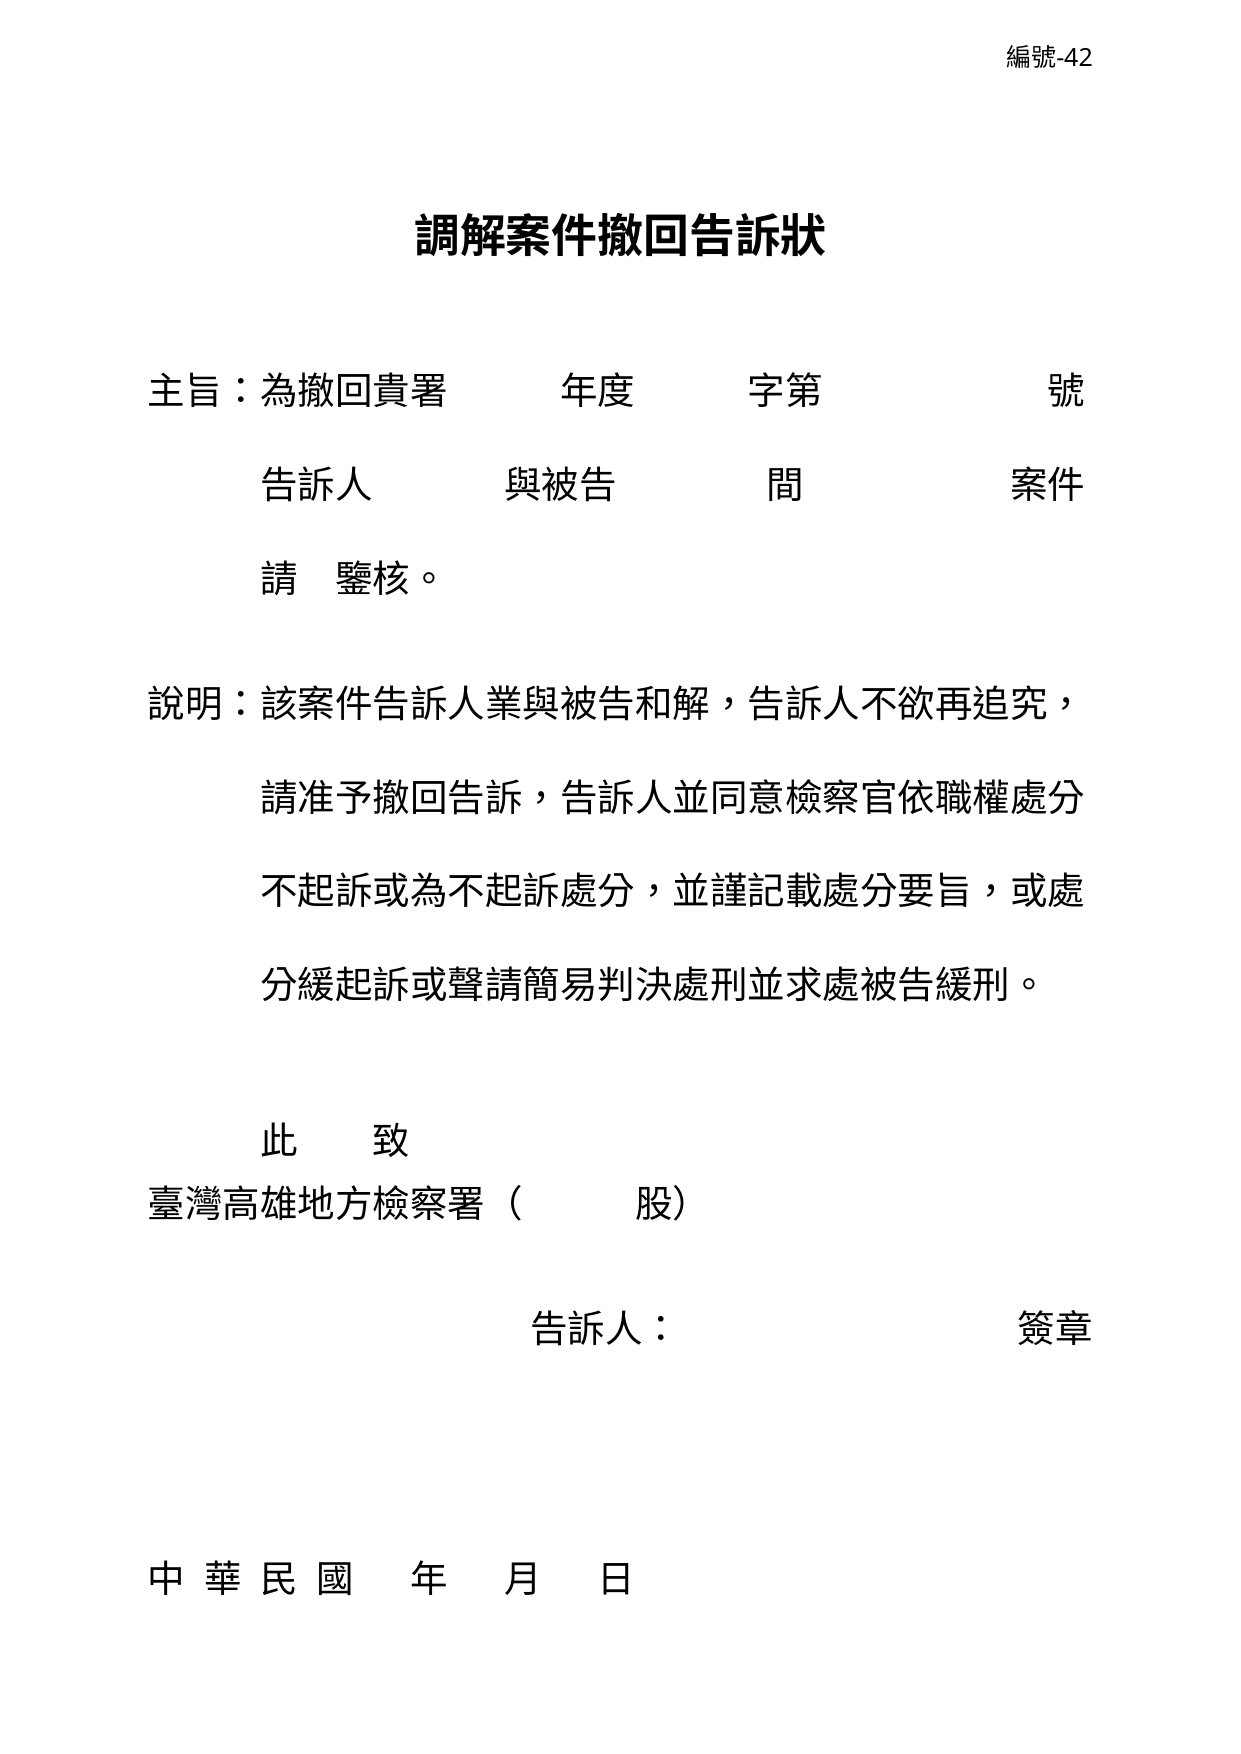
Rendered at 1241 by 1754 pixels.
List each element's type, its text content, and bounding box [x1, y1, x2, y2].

text 告訴人： 簽章 [148, 1284, 1092, 1347]
text 調解案件撤回告訴狀 [148, 159, 1092, 284]
text 此 致 [148, 1097, 1092, 1159]
text 臺灣高雄地方檢察署（ 股） [148, 1159, 1092, 1222]
text 中 華 民 國 年 月 日 [148, 1534, 1092, 1597]
text 主旨：為撤回貴署 年度 字第 號告訴人 與被告 間 案件請 鑒核。 [148, 347, 1092, 597]
text 說明：該案件告訴人業與被告和解，告訴人不欲再追究，請准予撤回告訴，告訴人並同意檢察官依職權處分不起訴或為不起訴處分，並謹記載處分要旨，或處分緩起訴或聲請簡易判決處刑並求處被告緩刑。 [148, 659, 1092, 1003]
